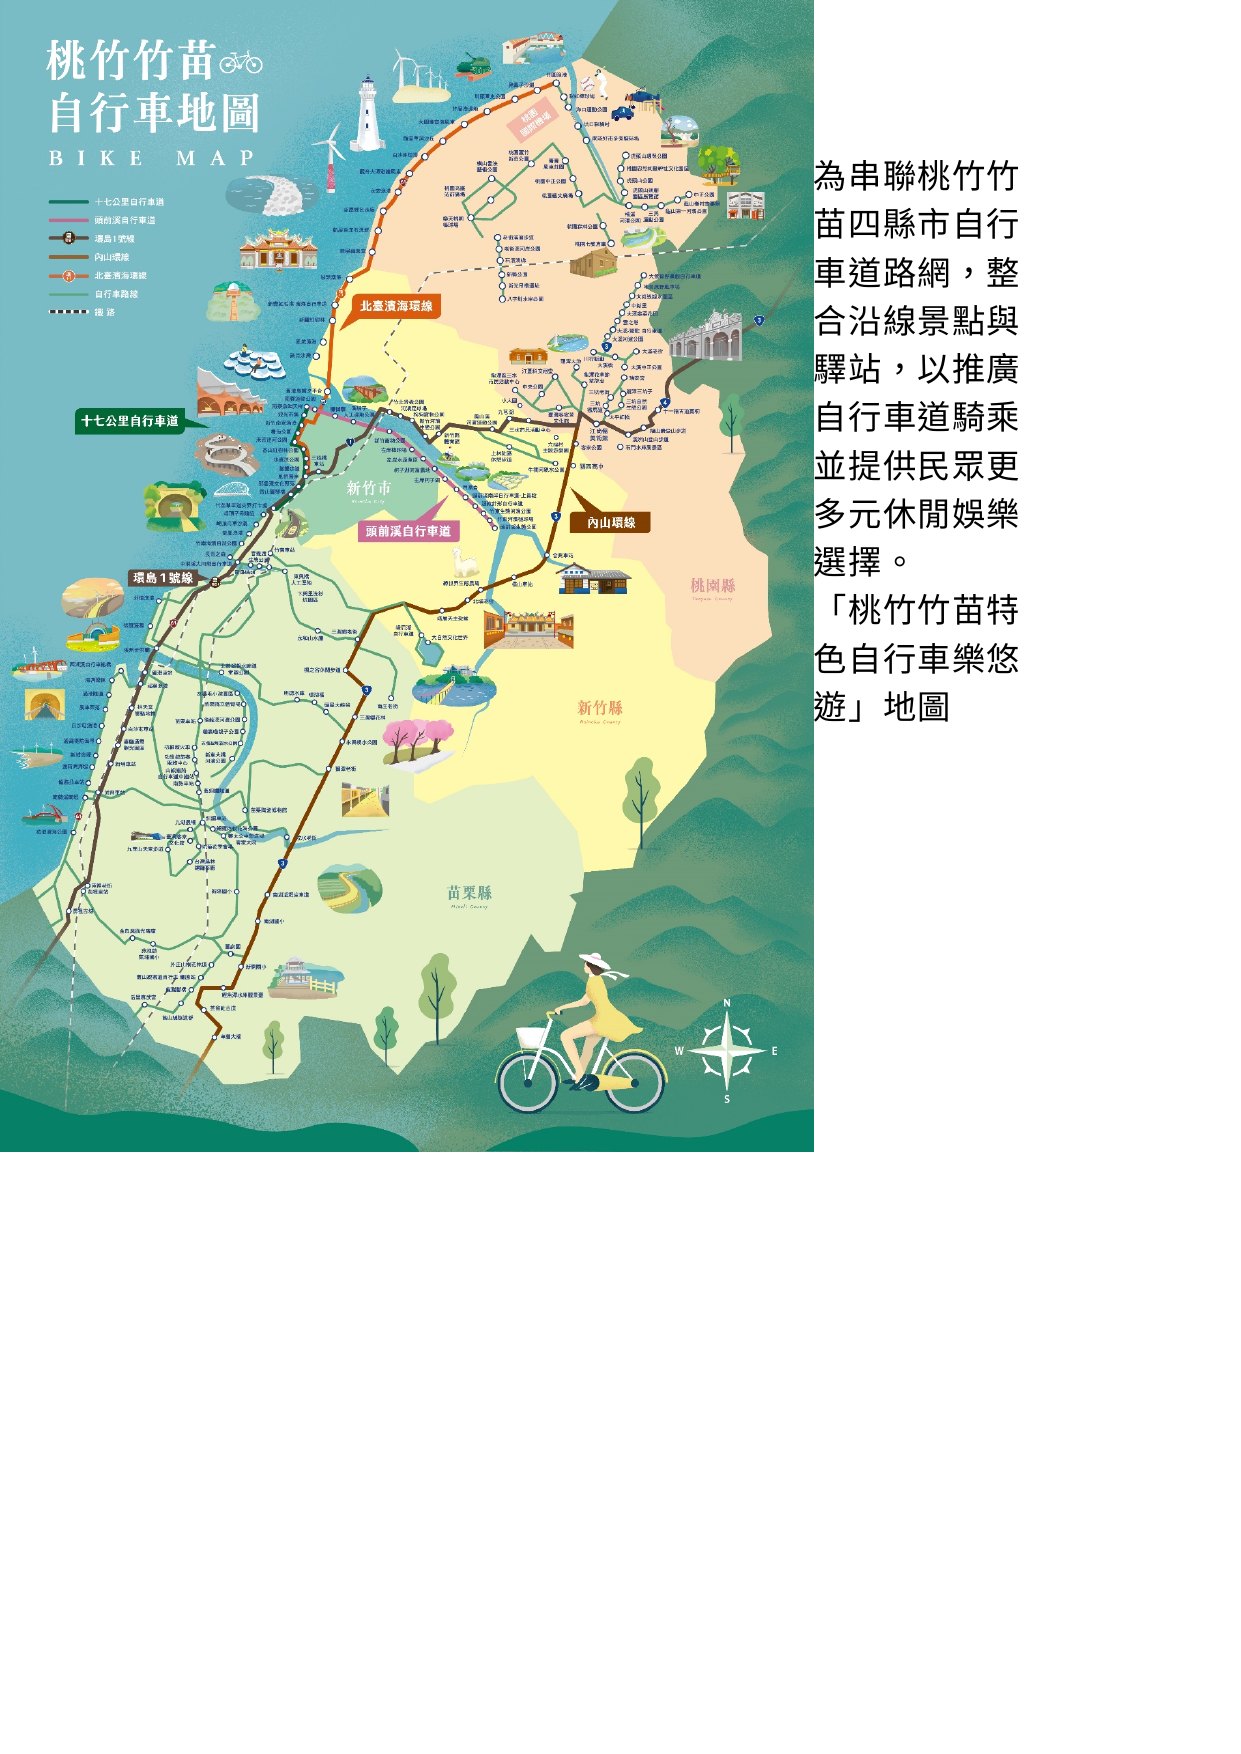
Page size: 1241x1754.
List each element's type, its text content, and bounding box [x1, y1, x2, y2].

text 為串聯桃竹竹苗四縣市自行車道路網，整合沿線景點與驛站，以推廣自行車道騎乘並提供民眾更多元休閒娛樂選擇。 [814, 150, 1053, 584]
picture [0, 0, 814, 1152]
text 「桃竹竹苗特色自行車樂悠遊」地圖 [814, 584, 1053, 729]
